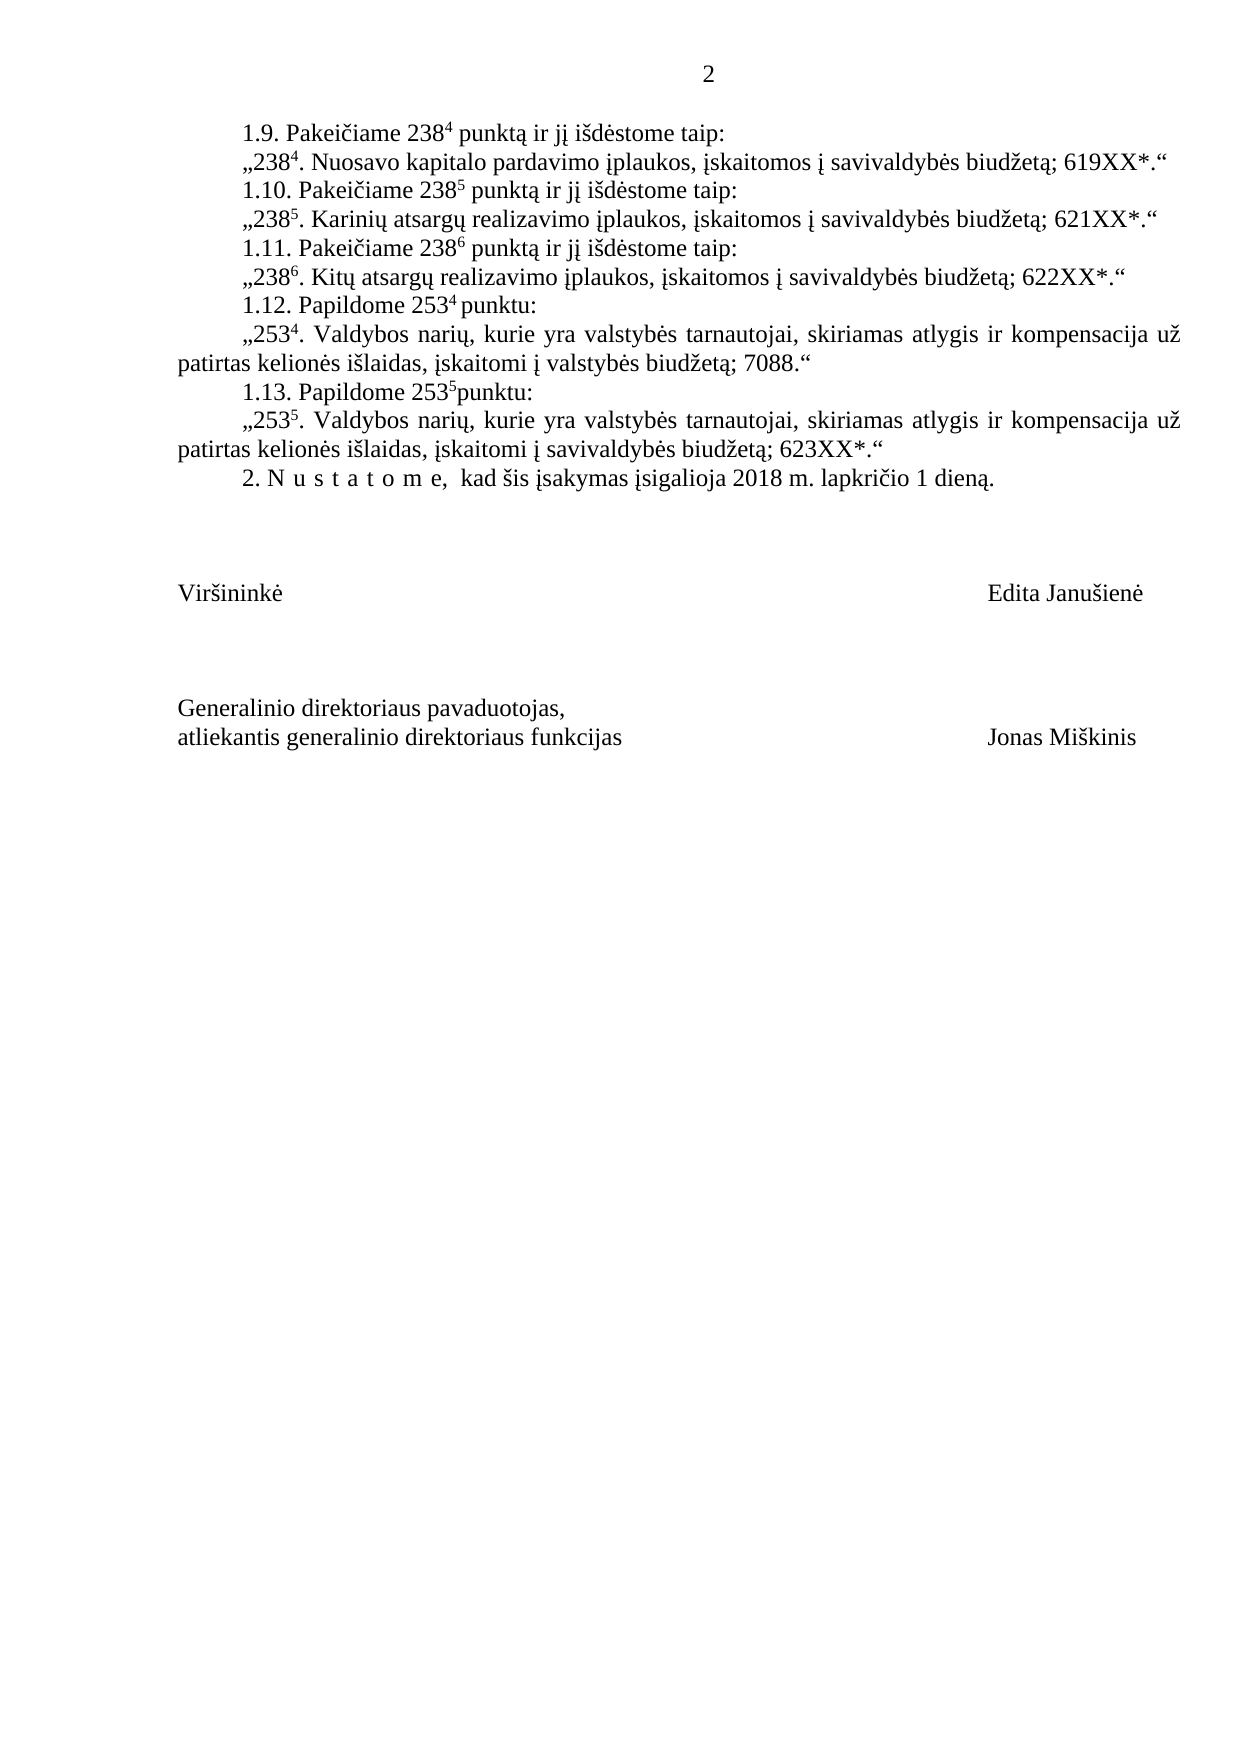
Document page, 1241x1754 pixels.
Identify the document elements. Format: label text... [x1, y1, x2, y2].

text „2534. Valdybos narių, kurie yra valstybės tarnautojai, skiriamas atlygis ir kompensacija už patirtas kelionės išlaidas, įskaitomi į valstybės biudžetą; 7088.“ [177, 319, 1182, 377]
text atliekantis generalinio direktoriaus funkcijas Jonas Miškinis [177, 722, 1181, 751]
text 1.9. Pakeičiame 2384 punktą ir jį išdėstome taip: [177, 118, 1182, 147]
text Viršininkė Edita Janušienė [177, 578, 1181, 607]
text 1.10. Pakeičiame 2385 punktą ir jį išdėstome taip: [177, 176, 1182, 204]
text „2535. Valdybos narių, kurie yra valstybės tarnautojai, skiriamas atlygis ir kompensacija už patirtas kelionės išlaidas, įskaitomi į savivaldybės biudžetą; 623XX*.“ [177, 406, 1182, 463]
text 1.13. Papildome 2535punktu: [177, 377, 1182, 406]
text Generalinio direktoriaus pavaduotojas, [177, 693, 1181, 722]
text „2386. Kitų atsargų realizavimo įplaukos, įskaitomos į savivaldybės biudžetą; 622XX*.“ [177, 262, 1182, 291]
text 1.12. Papildome 2534 punktu: [177, 291, 1182, 319]
text „2385. Karinių atsargų realizavimo įplaukos, įskaitomos į savivaldybės biudžetą; 621XX*.“ [177, 204, 1182, 233]
text 2. Nustatome, kad šis įsakymas įsigalioja 2018 m. lapkričio 1 dieną. [177, 463, 1181, 492]
text 1.11. Pakeičiame 2386 punktą ir jį išdėstome taip: [177, 233, 1182, 262]
text „2384. Nuosavo kapitalo pardavimo įplaukos, įskaitomos į savivaldybės biudžetą; 619XX*.“ [177, 147, 1182, 176]
